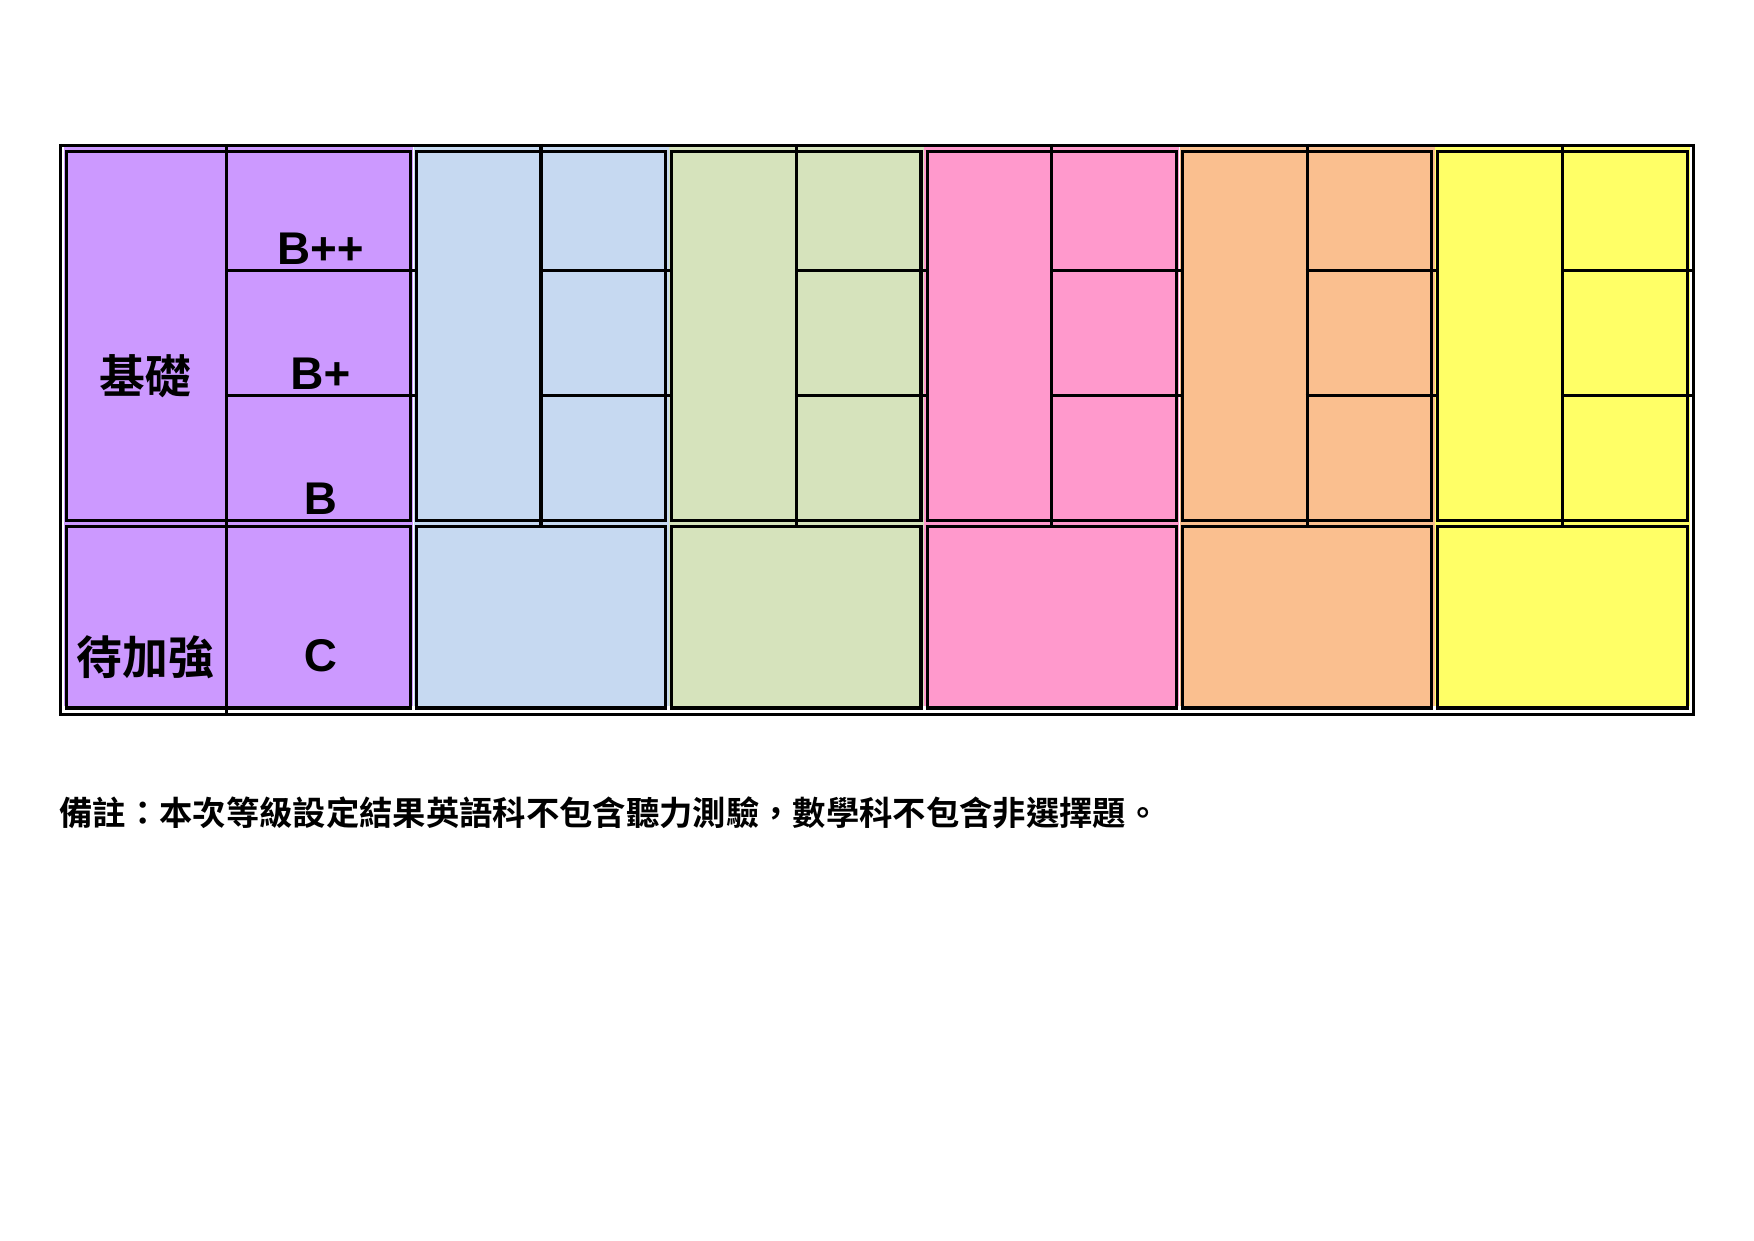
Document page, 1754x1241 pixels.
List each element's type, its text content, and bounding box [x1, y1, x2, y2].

table_cell [1053, 519, 1179, 706]
table_cell [1180, 519, 1306, 706]
table_cell [1564, 519, 1690, 706]
table_cell [798, 272, 919, 394]
table_cell [543, 147, 669, 269]
table_cell [798, 397, 919, 519]
table_cell [543, 153, 664, 269]
table_cell [418, 528, 664, 706]
table_cell [1053, 272, 1175, 394]
table_cell B+ [228, 272, 409, 394]
table_cell B [228, 397, 409, 519]
table_cell [1439, 528, 1686, 706]
table_cell [1180, 147, 1306, 269]
table_cell [1184, 528, 1430, 706]
table_cell [1309, 397, 1430, 519]
table_cell [1053, 147, 1179, 269]
table_cell [1309, 272, 1430, 394]
table_cell [673, 153, 795, 519]
table_cell [414, 147, 539, 269]
table_cell [1435, 147, 1561, 269]
table_cell [1564, 153, 1686, 269]
table_cell [1564, 147, 1690, 269]
table_cell [1309, 519, 1435, 706]
table_cell [929, 153, 1050, 519]
table_cell B++ [228, 147, 413, 269]
table_cell [1309, 147, 1435, 269]
table_cell [924, 519, 1050, 706]
table_cell [673, 528, 919, 706]
table_cell 基礎 [64, 147, 225, 519]
table_cell [1564, 397, 1686, 519]
table_cell [1053, 397, 1175, 519]
table_cell [1309, 153, 1430, 269]
table_cell C [228, 519, 413, 706]
table_cell [1435, 519, 1561, 706]
table_cell [929, 528, 1175, 706]
table_cell [798, 147, 924, 269]
table_cell [1184, 153, 1306, 519]
table_cell 待加強 [64, 519, 225, 706]
table_cell [543, 519, 669, 706]
table_cell [1439, 153, 1561, 519]
table_cell [1564, 272, 1686, 394]
table_cell [414, 519, 539, 706]
text 備註：本次等級設定結果英語科不包含聽力測驗，數學科不包含非選擇題。 [59, 769, 1695, 831]
table_cell [798, 153, 919, 269]
table_cell [543, 272, 664, 394]
table_cell [669, 147, 795, 269]
table_cell [798, 519, 924, 706]
table_cell [669, 519, 795, 706]
table_cell [418, 153, 539, 519]
table_cell [1053, 153, 1175, 269]
table_cell [924, 147, 1050, 269]
table_cell [543, 397, 664, 519]
